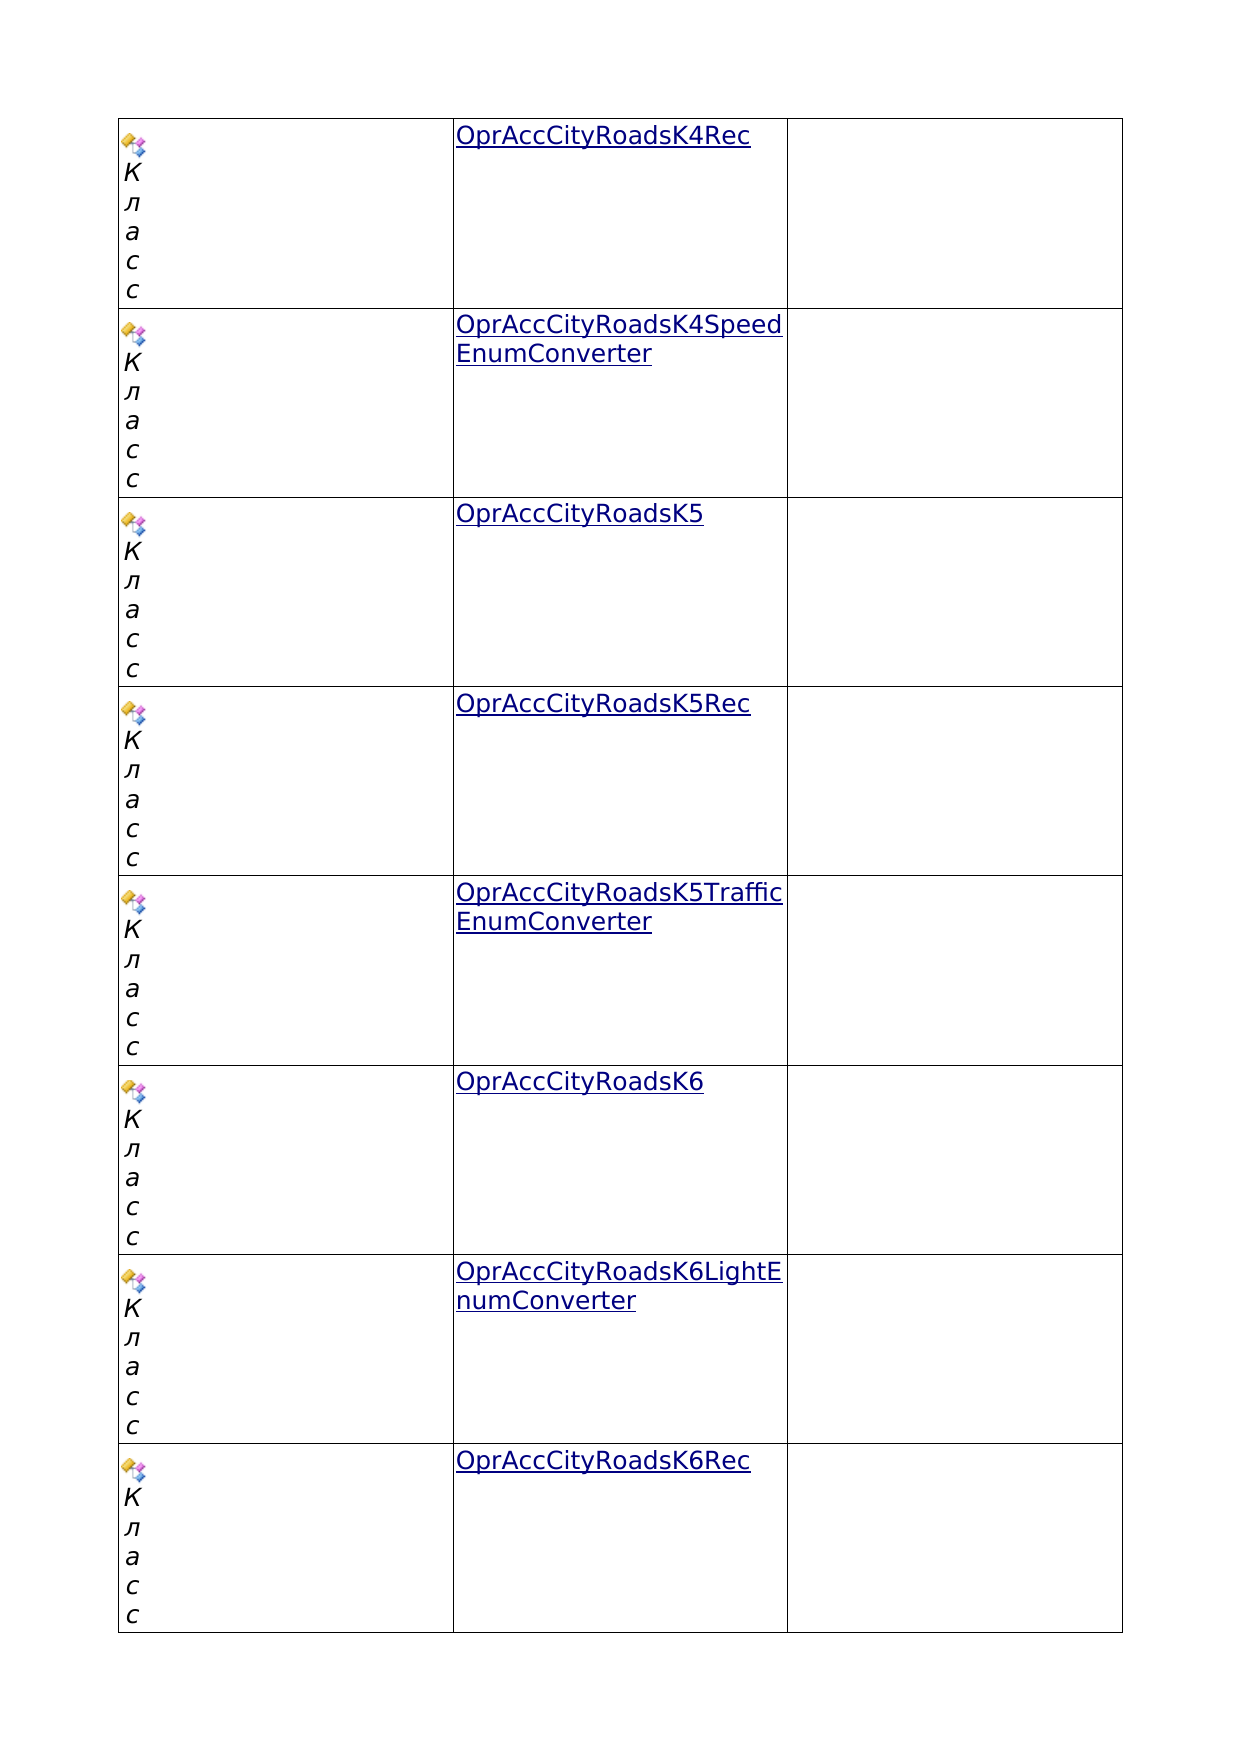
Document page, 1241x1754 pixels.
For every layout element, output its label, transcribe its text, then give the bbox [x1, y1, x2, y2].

picture [121, 1458, 147, 1484]
table_cell [788, 1255, 1122, 1443]
table_cell OprAccCityRoadsK6LightEnumConverter [454, 1255, 787, 1443]
table_cell [119, 1255, 453, 1443]
picture [121, 1080, 147, 1105]
table_cell OprAccCityRoadsK4Rec [454, 119, 787, 307]
table_cell OprAccCityRoadsK5TrafficEnumConverter [454, 876, 787, 1064]
picture [121, 701, 147, 727]
table_cell OprAccCityRoadsK5Rec [454, 687, 787, 875]
table_cell [119, 1444, 453, 1632]
table_cell [119, 498, 453, 686]
picture [121, 890, 147, 916]
table_cell [788, 1444, 1122, 1632]
table_cell [788, 309, 1122, 497]
table_cell OprAccCityRoadsK6Rec [454, 1444, 787, 1632]
table_cell [788, 876, 1122, 1064]
table_cell OprAccCityRoadsK6 [454, 1066, 787, 1254]
picture [121, 512, 147, 538]
table_cell [119, 119, 453, 307]
table_cell [788, 687, 1122, 875]
table_cell [788, 1066, 1122, 1254]
table_cell [788, 498, 1122, 686]
picture [121, 1269, 147, 1295]
picture [121, 133, 147, 159]
table_cell [119, 876, 453, 1064]
table_cell [788, 119, 1122, 307]
table_cell [119, 687, 453, 875]
table_cell [119, 309, 453, 497]
table_cell OprAccCityRoadsK4SpeedEnumConverter [454, 309, 787, 497]
table_cell [119, 1066, 453, 1254]
table_cell OprAccCityRoadsK5 [454, 498, 787, 686]
picture [121, 322, 147, 348]
